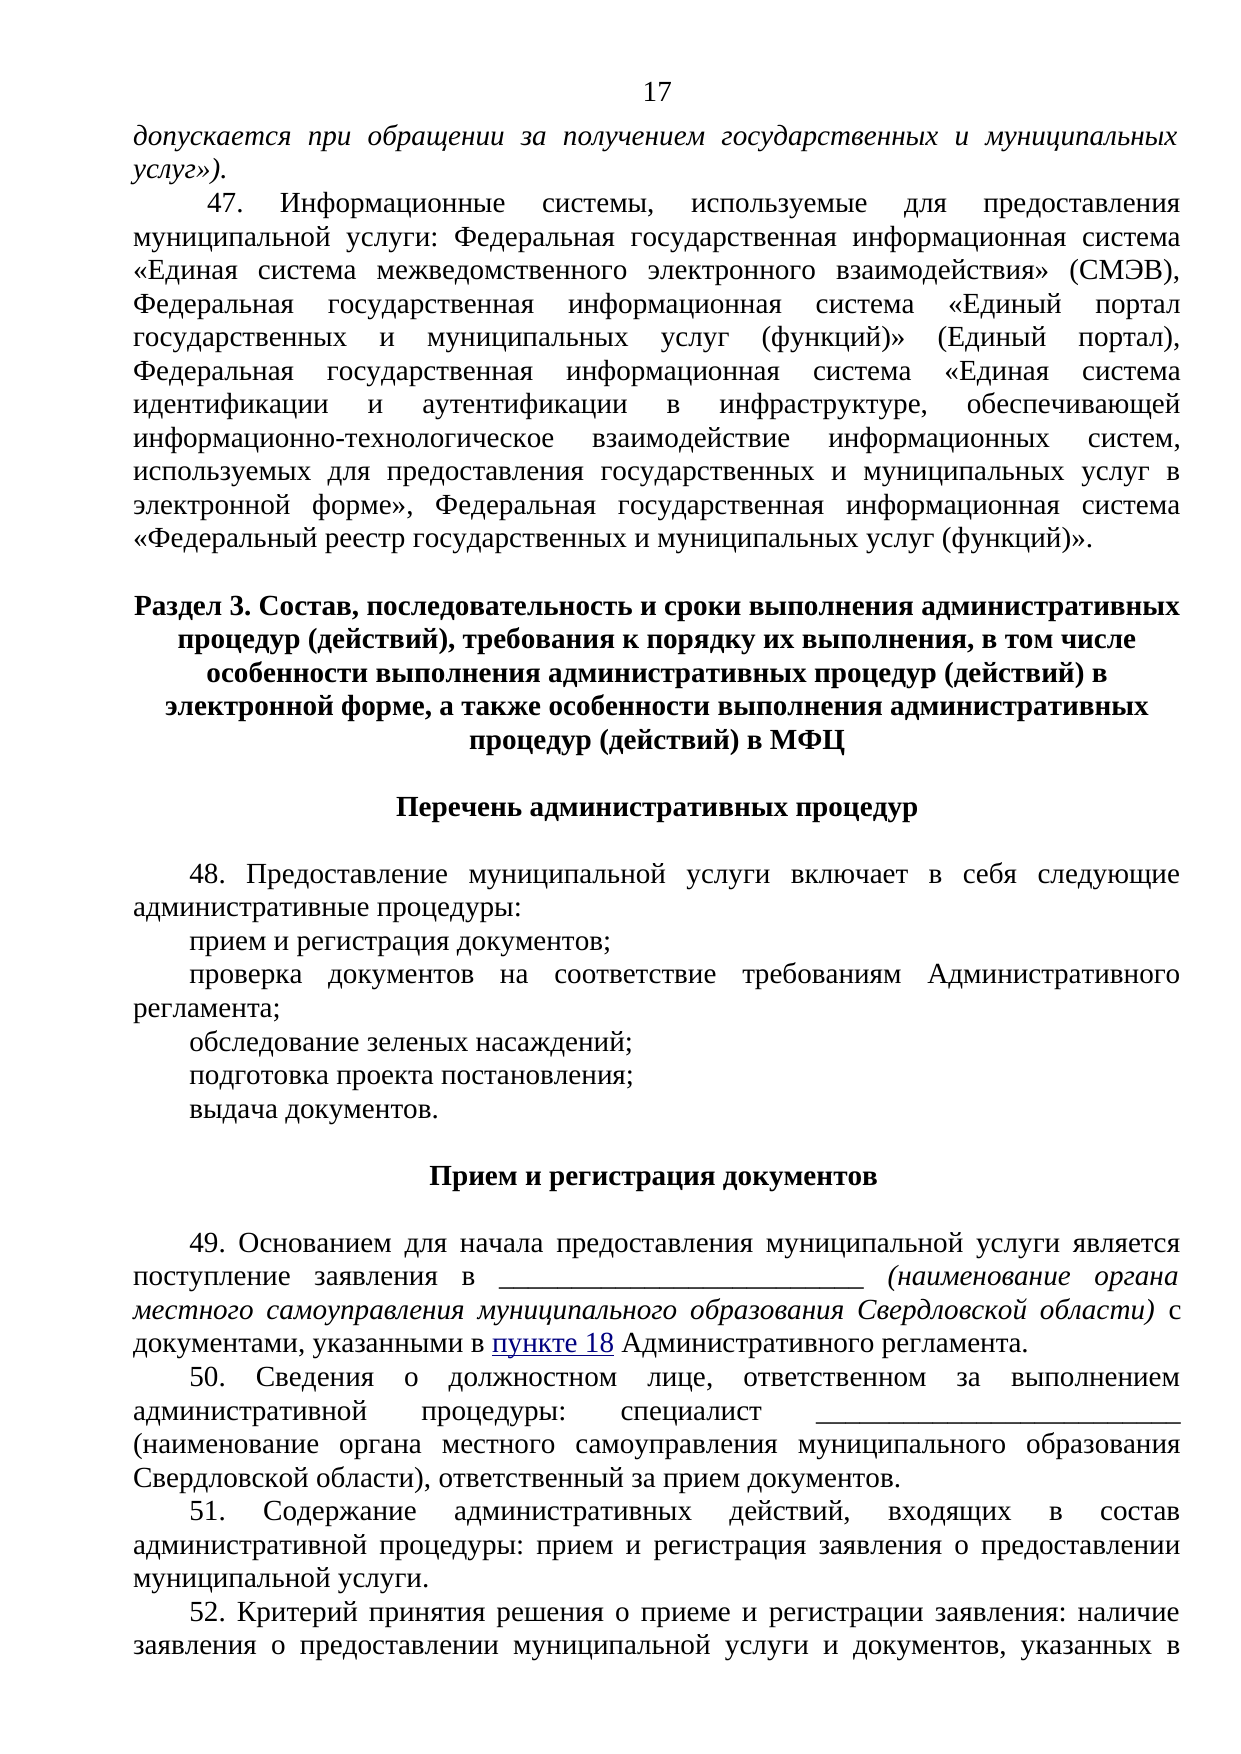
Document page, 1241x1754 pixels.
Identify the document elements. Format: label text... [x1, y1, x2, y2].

text прием и регистрация документов; [133, 923, 1181, 957]
title Перечень административных процедур [133, 789, 1181, 822]
text выдача документов. [133, 1091, 1181, 1124]
title Прием и регистрация документов [133, 1158, 1181, 1191]
text Раздел 3. Состав, последовательность и сроки выполнения административных процедур (действий), требования к порядку их выполнения, в том числе особенности выполнения административных процедур (действий) в электронной форме, а также особенности выполнения административных процедур (действий) в МФЦ [133, 588, 1181, 755]
text 52. Критерий принятия решения о приеме и регистрации заявления: наличие заявления о предоставлении муниципальной услуги и документов, указанных в [133, 1594, 1181, 1661]
text подготовка проекта постановления; [133, 1057, 1181, 1091]
text 51. Содержание административных действий, входящих в состав административной процедуры: прием и регистрация заявления о предоставлении муниципальной услуги. [133, 1493, 1181, 1594]
text проверка документов на соответствие требованиям Административного регламента; [133, 957, 1181, 1024]
text обследование зеленых насаждений; [133, 1024, 1181, 1057]
text 50. Сведения о должностном лице, ответственном за выполнением административной процедуры: специалист _________________________ (наименование органа местного самоуправления муниципального образования Свердловской области), ответственный за прием документов. [133, 1359, 1181, 1493]
text 48. Предоставление муниципальной услуги включает в себя следующие административные процедуры: [133, 856, 1181, 923]
text 47. Информационные системы, используемые для предоставления муниципальной услуги: Федеральная государственная информационная система «Единая система межведомственного электронного взаимодействия» (СМЭВ), Федеральная государственная информационная система «Единый портал государственных и муниципальных услуг (функций)» (Единый портал), Федеральная государственная информационная система «Единая система идентификации и аутентификации в инфраструктуре, обеспечивающей информационно-технологическое взаимодействие информационных систем, используемых для предоставления государственных и муниципальных услуг в электронной форме», Федеральная государственная информационная система «Федеральный реестр государственных и муниципальных услуг (функций)». [133, 185, 1181, 554]
text 49. Основанием для начала предоставления муниципальной услуги является поступление заявления в _________________________ (наименование органа местного самоуправления муниципального образования Свердловской области) с документами, указанными в пункте 18 Административного регламента. [133, 1225, 1181, 1359]
text допускается при обращении за получением государственных и муниципальных услуг»). [133, 118, 1181, 185]
